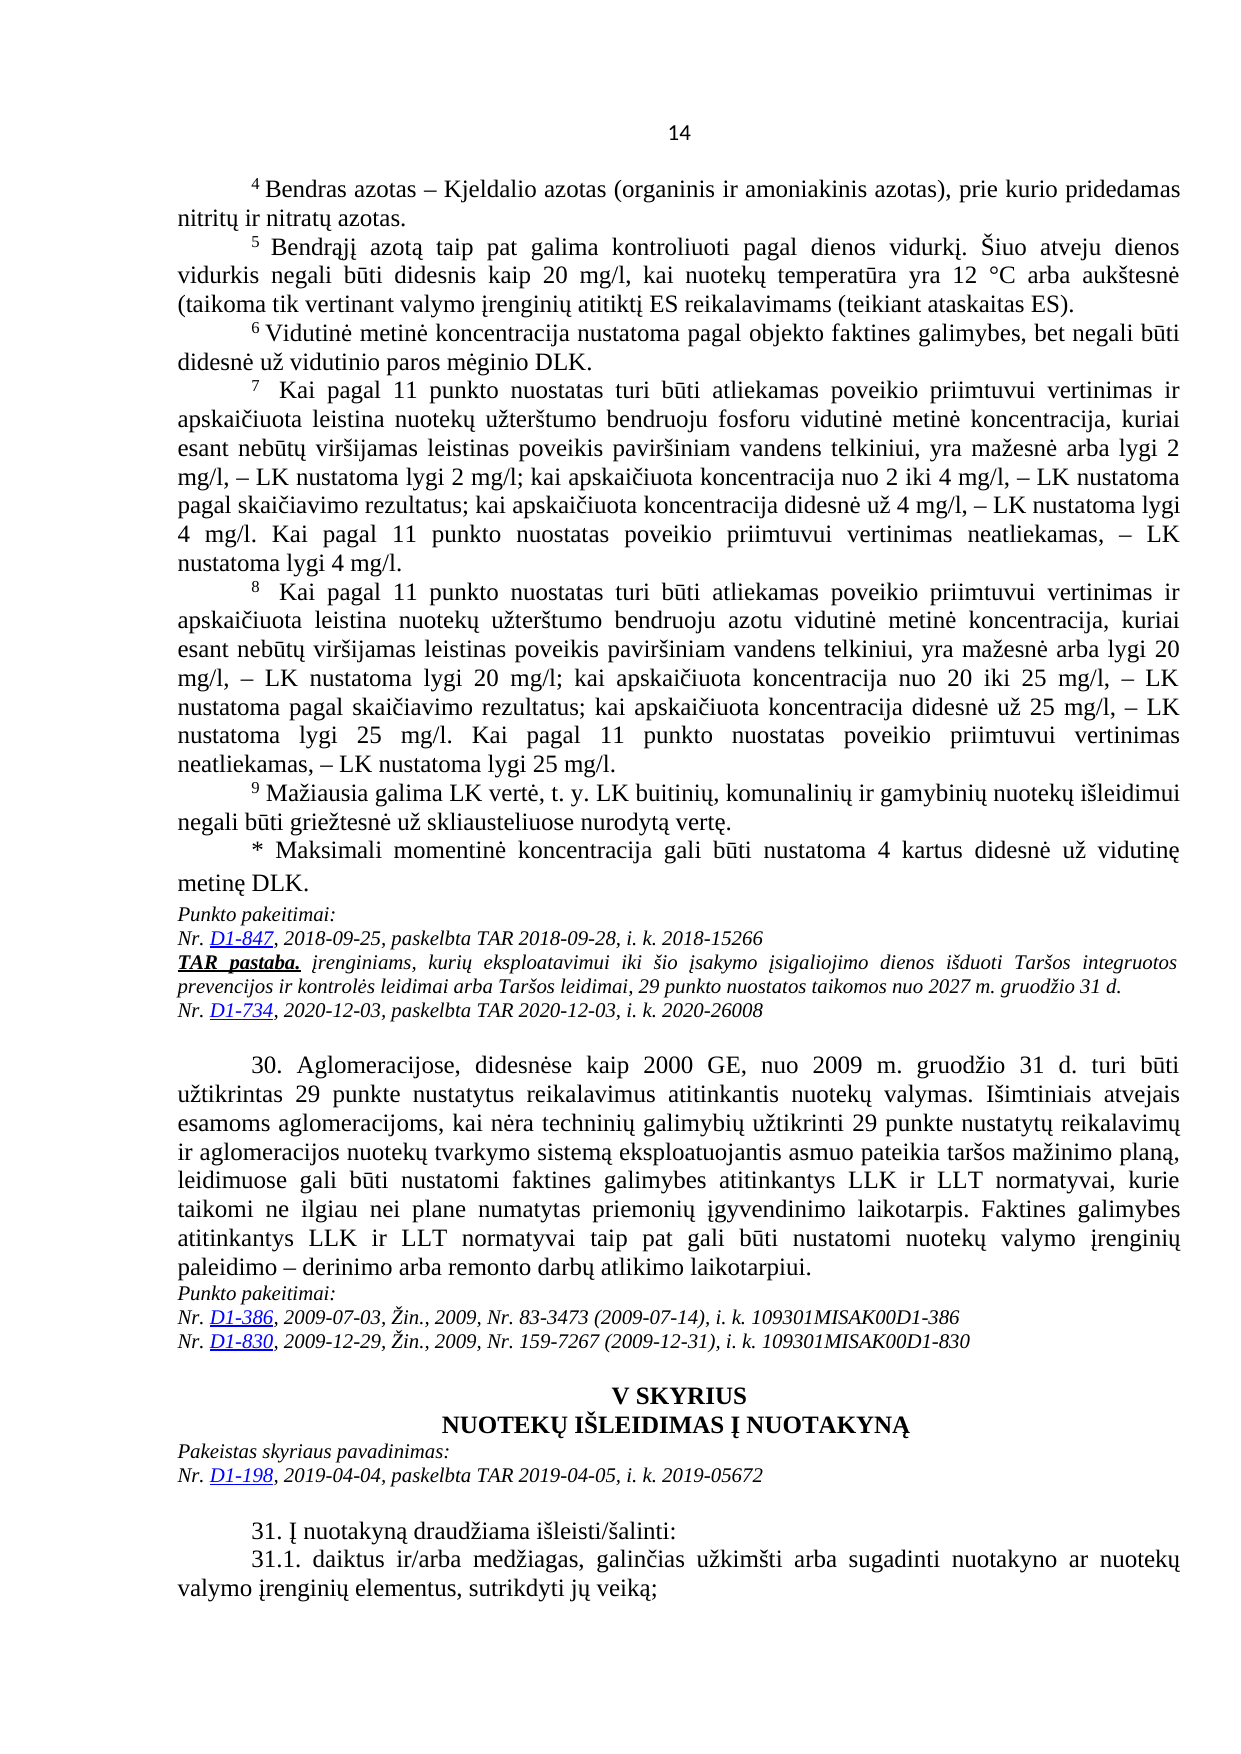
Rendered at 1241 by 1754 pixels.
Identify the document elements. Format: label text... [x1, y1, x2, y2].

text Pakeistas skyriaus pavadinimas: [177, 1439, 1181, 1463]
text Nr. D1-386, 2009-07-03, Žin., 2009, Nr. 83-3473 (2009-07-14), i. k. 109301MISAK00D1-386 [177, 1304, 1181, 1329]
text 5 Bendrąjį azotą taip pat galima kontroliuoti pagal dienos vidurkį. Šiuo atveju dienos vidurkis negali būti didesnis kaip 20 mg/l, kai nuotekų temperatūra yra 12 °C arba aukštesnė (taikoma tik vertinant valymo įrenginių atitiktį ES reikalavimams (teikiant ataskaitas ES). [177, 232, 1181, 318]
text 9 Mažiausia galima LK vertė, t. y. LK buitinių, komunalinių ir gamybinių nuotekų išleidimui negali būti griežtesnė už skliausteliuose nurodytą vertę. [177, 778, 1181, 835]
text 31. Į nuotakyną draudžiama išleisti/šalinti: [177, 1516, 1181, 1544]
text Nr. D1-198, 2019-04-04, paskelbta TAR 2019-04-05, i. k. 2019-05672 [177, 1463, 1181, 1487]
text 4 Bendras azotas – Kjeldalio azotas (organinis ir amoniakinis azotas), prie kurio pridedamas nitritų ir nitratų azotas. [177, 174, 1181, 232]
text * Maksimali momentinė koncentracija gali būti nustatoma 4 kartus didesnė už vidutinę metinę DLK. [177, 835, 1181, 897]
text 31.1. daiktus ir/arba medžiagas, galinčias užkimšti arba sugadinti nuotakyno ar nuotekų valymo įrenginių elementus, sutrikdyti jų veiką; [177, 1544, 1181, 1602]
text 7 Kai pagal 11 punkto nuostatas turi būti atliekamas poveikio priimtuvui vertinimas ir apskaičiuota leistina nuotekų užterštumo bendruoju fosforu vidutinė metinė koncentracija, kuriai esant nebūtų viršijamas leistinas poveikis paviršiniam vandens telkiniui, yra mažesnė arba lygi 2 mg/l, – LK nustatoma lygi 2 mg/l; kai apskaičiuota koncentracija nuo 2 iki 4 mg/l, – LK nustatoma pagal skaičiavimo rezultatus; kai apskaičiuota koncentracija didesnė už 4 mg/l, – LK nustatoma lygi 4 mg/l. Kai pagal 11 punkto nuostatas poveikio priimtuvui vertinimas neatliekamas, – LK nustatoma lygi 4 mg/l. [177, 375, 1181, 577]
text 8 Kai pagal 11 punkto nuostatas turi būti atliekamas poveikio priimtuvui vertinimas ir apskaičiuota leistina nuotekų užterštumo bendruoju azotu vidutinė metinė koncentracija, kuriai esant nebūtų viršijamas leistinas poveikis paviršiniam vandens telkiniui, yra mažesnė arba lygi 20 mg/l, – LK nustatoma lygi 20 mg/l; kai apskaičiuota koncentracija nuo 20 iki 25 mg/l, – LK nustatoma pagal skaičiavimo rezultatus; kai apskaičiuota koncentracija didesnė už 25 mg/l, – LK nustatoma lygi 25 mg/l. Kai pagal 11 punkto nuostatas poveikio priimtuvui vertinimas neatliekamas, – LK nustatoma lygi 25 mg/l. [177, 577, 1181, 778]
text Nr. D1-830, 2009-12-29, Žin., 2009, Nr. 159-7267 (2009-12-31), i. k. 109301MISAK00D1-830 [177, 1329, 1181, 1353]
text 6 Vidutinė metinė koncentracija nustatoma pagal objekto faktines galimybes, bet negali būti didesnė už vidutinio paros mėginio DLK. [177, 318, 1181, 375]
text Nr. D1-734, 2020-12-03, paskelbta TAR 2020-12-03, i. k. 2020-26008 [177, 998, 1181, 1022]
text NUOTEKŲ IŠLEIDIMAS Į NUOTAKYNĄ [177, 1410, 1181, 1439]
text Punkto pakeitimai: [177, 901, 1181, 926]
text 30. Aglomeracijose, didesnėse kaip 2000 GE, nuo 2009 m. gruodžio 31 d. turi būti užtikrintas 29 punkte nustatytus reikalavimus atitinkantis nuotekų valymas. Išimtiniais atvejais esamoms aglomeracijoms, kai nėra techninių galimybių užtikrinti 29 punkte nustatytų reikalavimų ir aglomeracijos nuotekų tvarkymo sistemą eksploatuojantis asmuo pateikia taršos mažinimo planą, leidimuose gali būti nustatomi faktines galimybes atitinkantys LLK ir LLT normatyvai, kurie taikomi ne ilgiau nei plane numatytas priemonių įgyvendinimo laikotarpis. Faktines galimybes atitinkantys LLK ir LLT normatyvai taip pat gali būti nustatomi nuotekų valymo įrenginių paleidimo – derinimo arba remonto darbų atlikimo laikotarpiui. [177, 1051, 1181, 1281]
text Punkto pakeitimai: [177, 1281, 1181, 1304]
text V SKYRIUS [177, 1381, 1181, 1410]
text TAR pastaba. įrenginiams, kurių eksploatavimui iki šio įsakymo įsigaliojimo dienos išduoti Taršos integruotos prevencijos ir kontrolės leidimai arba Taršos leidimai, 29 punkto nuostatos taikomos nuo 2027 m. gruodžio 31 d. [177, 949, 1181, 998]
text Nr. D1-847, 2018-09-25, paskelbta TAR 2018-09-28, i. k. 2018-15266 [177, 926, 1181, 949]
